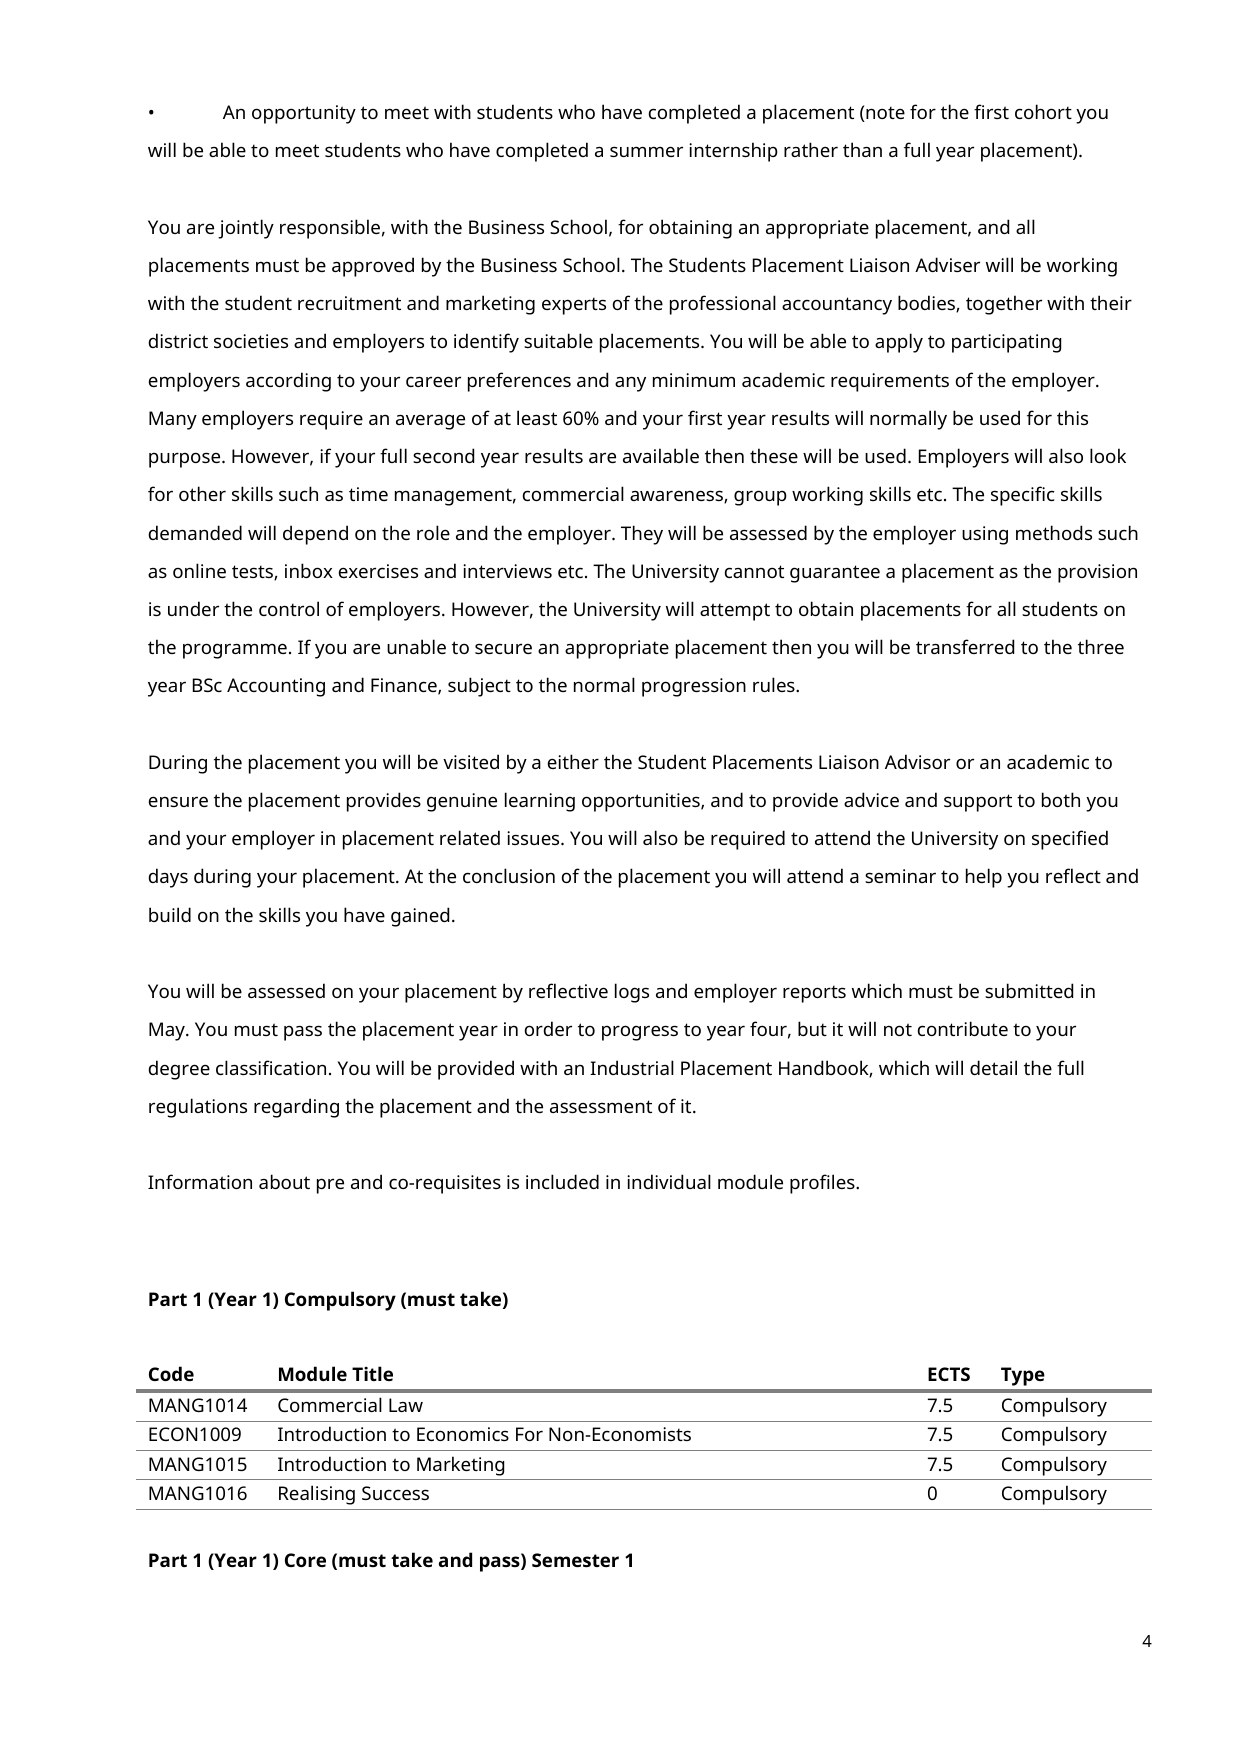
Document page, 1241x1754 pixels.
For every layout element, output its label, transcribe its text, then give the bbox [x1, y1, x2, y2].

table_cell Compulsory [989, 1480, 1152, 1508]
table_cell Type [989, 1361, 1152, 1389]
table_cell Compulsory [989, 1393, 1152, 1421]
table_cell ECTS [916, 1361, 989, 1389]
table_cell 7.5 [916, 1422, 989, 1450]
table_cell ECON1009 [136, 1422, 266, 1450]
table_cell 7.5 [916, 1393, 989, 1421]
table_cell Realising Success [266, 1480, 916, 1508]
table_cell Module Title [266, 1361, 916, 1389]
table_cell Code [136, 1361, 266, 1389]
table_cell 0 [916, 1480, 989, 1508]
table_cell Compulsory [989, 1422, 1152, 1450]
table_cell MANG1015 [136, 1451, 266, 1479]
table_cell MANG1016 [136, 1480, 266, 1508]
table_cell Commercial Law [266, 1393, 916, 1421]
table_cell Part 1 (Year 1) Compulsory (must take) [136, 1248, 1152, 1361]
table_cell • An opportunity to meet with students who have completed a placement (note for the first cohort you will be able to meet students who have completed a summer internship rather than a full year placement). You are jointly responsible, with the Business School, for obtaining an appropriate placement, and all placements must be approved by the Business School. The Students Placement Liaison Adviser will be working with the student recruitment and marketing experts of the professional accountancy bodies, together with their district societies and employers to identify suitable placements. You will be able to apply to participating employers according to your career preferences and any minimum academic requirements of the employer. Many employers require an average of at least 60% and your first year results will normally be used for this purpose. However, if your full second year results are available then these will be used. Employers will also look for other skills such as time management, commercial awareness, group working skills etc. The specific skills demanded will depend on the role and the employer. They will be assessed by the employer using methods such as online tests, inbox exercises and interviews etc. The University cannot guarantee a placement as the provision is under the control of employers. However, the University will attempt to obtain placements for all students on the programme. If you are unable to secure an appropriate placement then you will be transferred to the three year BSc Accounting and Finance, subject to the normal progression rules. During the placement you will be visited by a either the Student Placements Liaison Advisor or an academic to ensure the placement provides genuine learning opportunities, and to provide advice and support to both you and your employer in placement related issues. You will also be required to attend the University on specified days during your placement. At the conclusion of the placement you will attend a seminar to help you reflect and build on the skills you have gained. You will be assessed on your placement by reflective logs and employer reports which must be submitted in May. You must pass the placement year in order to progress to year four, but it will not contribute to your degree classification. You will be provided with an Industrial Placement Handbook, which will detail the full regulations regarding the placement and the assessment of it. Information about pre and co-requisites is included in individual module profiles. [136, 99, 1152, 1248]
table_cell Part 1 (Year 1) Core (must take and pass) Semester 1 [136, 1510, 1152, 1622]
table_cell Compulsory [989, 1451, 1152, 1479]
table_cell 7.5 [916, 1451, 989, 1479]
table_cell Introduction to Economics For Non-Economists [266, 1422, 916, 1450]
table_cell Introduction to Marketing [266, 1451, 916, 1479]
table_cell MANG1014 [136, 1393, 266, 1421]
